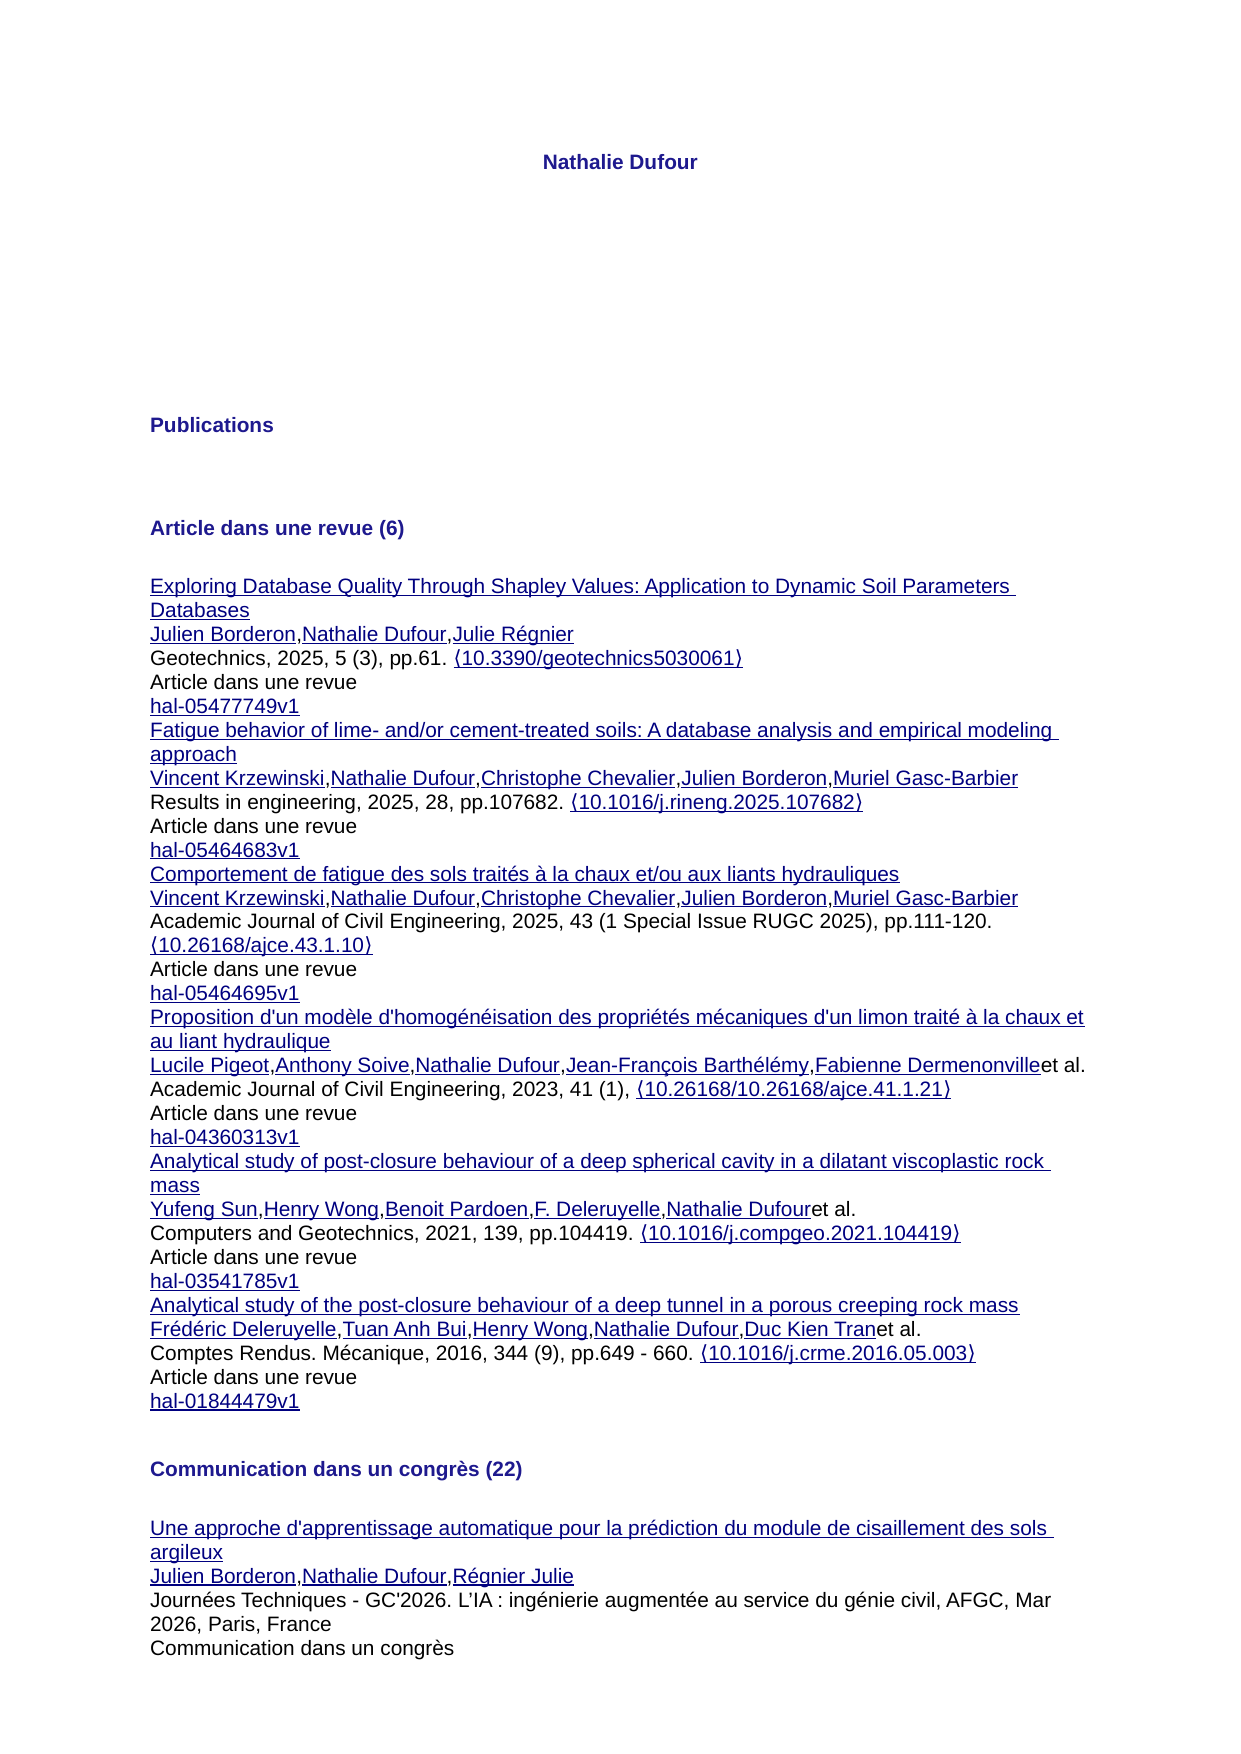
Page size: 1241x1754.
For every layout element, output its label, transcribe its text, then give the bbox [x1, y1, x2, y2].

table_cell Analytical study of post-closure behaviour of a deep spherical cavity in a dilatant viscoplastic rock mass Yufeng Sun,Henry Wong,Benoit Pardoen,F. Deleruyelle,Nathalie Dufouret al. Computers and Geotechnics, 2021, 139, pp.104419. ⟨10.1016/j.compgeo.2021.104419⟩ Article dans une revue hal-03541785v1 [150, 1149, 1090, 1293]
table_header Une approche d'apprentissage automatique pour la prédiction du module de cisaillement des sols argileux Julien Borderon,Nathalie Dufour,Régnier Julie Journées Techniques - GC'2026. L’IA : ingénierie augmentée au service du génie civil, AFGC, Mar 2026, Paris, France Communication dans un congrès [150, 1516, 1090, 1659]
subtitle Communication dans un congrès (22) [150, 1457, 1090, 1481]
table_cell Comportement de fatigue des sols traités à la chaux et/ou aux liants hydrauliques Vincent Krzewinski,Nathalie Dufour,Christophe Chevalier,Julien Borderon,Muriel Gasc-Barbier Academic Journal of Civil Engineering, 2025, 43 (1 Special Issue RUGC 2025), pp.111-120. ⟨10.26168/ajce.43.1.10⟩ Article dans une revue hal-05464695v1 [150, 861, 1090, 1005]
table_header Exploring Database Quality Through Shapley Values: Application to Dynamic Soil Parameters Databases Julien Borderon,Nathalie Dufour,Julie Régnier Geotechnics, 2025, 5 (3), pp.61. ⟨10.3390/geotechnics5030061⟩ Article dans une revue hal-05477749v1 [150, 574, 1090, 718]
subtitle Article dans une revue (6) [150, 516, 1090, 539]
table_cell Fatigue behavior of lime- and/or cement-treated soils: A database analysis and empirical modeling approach Vincent Krzewinski,Nathalie Dufour,Christophe Chevalier,Julien Borderon,Muriel Gasc-Barbier Results in engineering, 2025, 28, pp.107682. ⟨10.1016/j.rineng.2025.107682⟩ Article dans une revue hal-05464683v1 [150, 718, 1090, 861]
table_cell Analytical study of the post-closure behaviour of a deep tunnel in a porous creeping rock mass Frédéric Deleruyelle,Tuan Anh Bui,Henry Wong,Nathalie Dufour,Duc Kien Tranet al. Comptes Rendus. Mécanique, 2016, 344 (9), pp.649 - 660. ⟨10.1016/j.crme.2016.05.003⟩ Article dans une revue hal-01844479v1 [150, 1293, 1090, 1412]
subtitle Publications [150, 412, 1090, 436]
table_cell Proposition d'un modèle d'homogénéisation des propriétés mécaniques d'un limon traité à la chaux et au liant hydraulique Lucile Pigeot,Anthony Soive,Nathalie Dufour,Jean-François Barthélémy,Fabienne Dermenonvilleet al. Academic Journal of Civil Engineering, 2023, 41 (1), ⟨10.26168/10.26168/ajce.41.1.21⟩ Article dans une revue hal-04360313v1 [150, 1005, 1090, 1149]
subtitle Nathalie Dufour [150, 150, 1090, 174]
